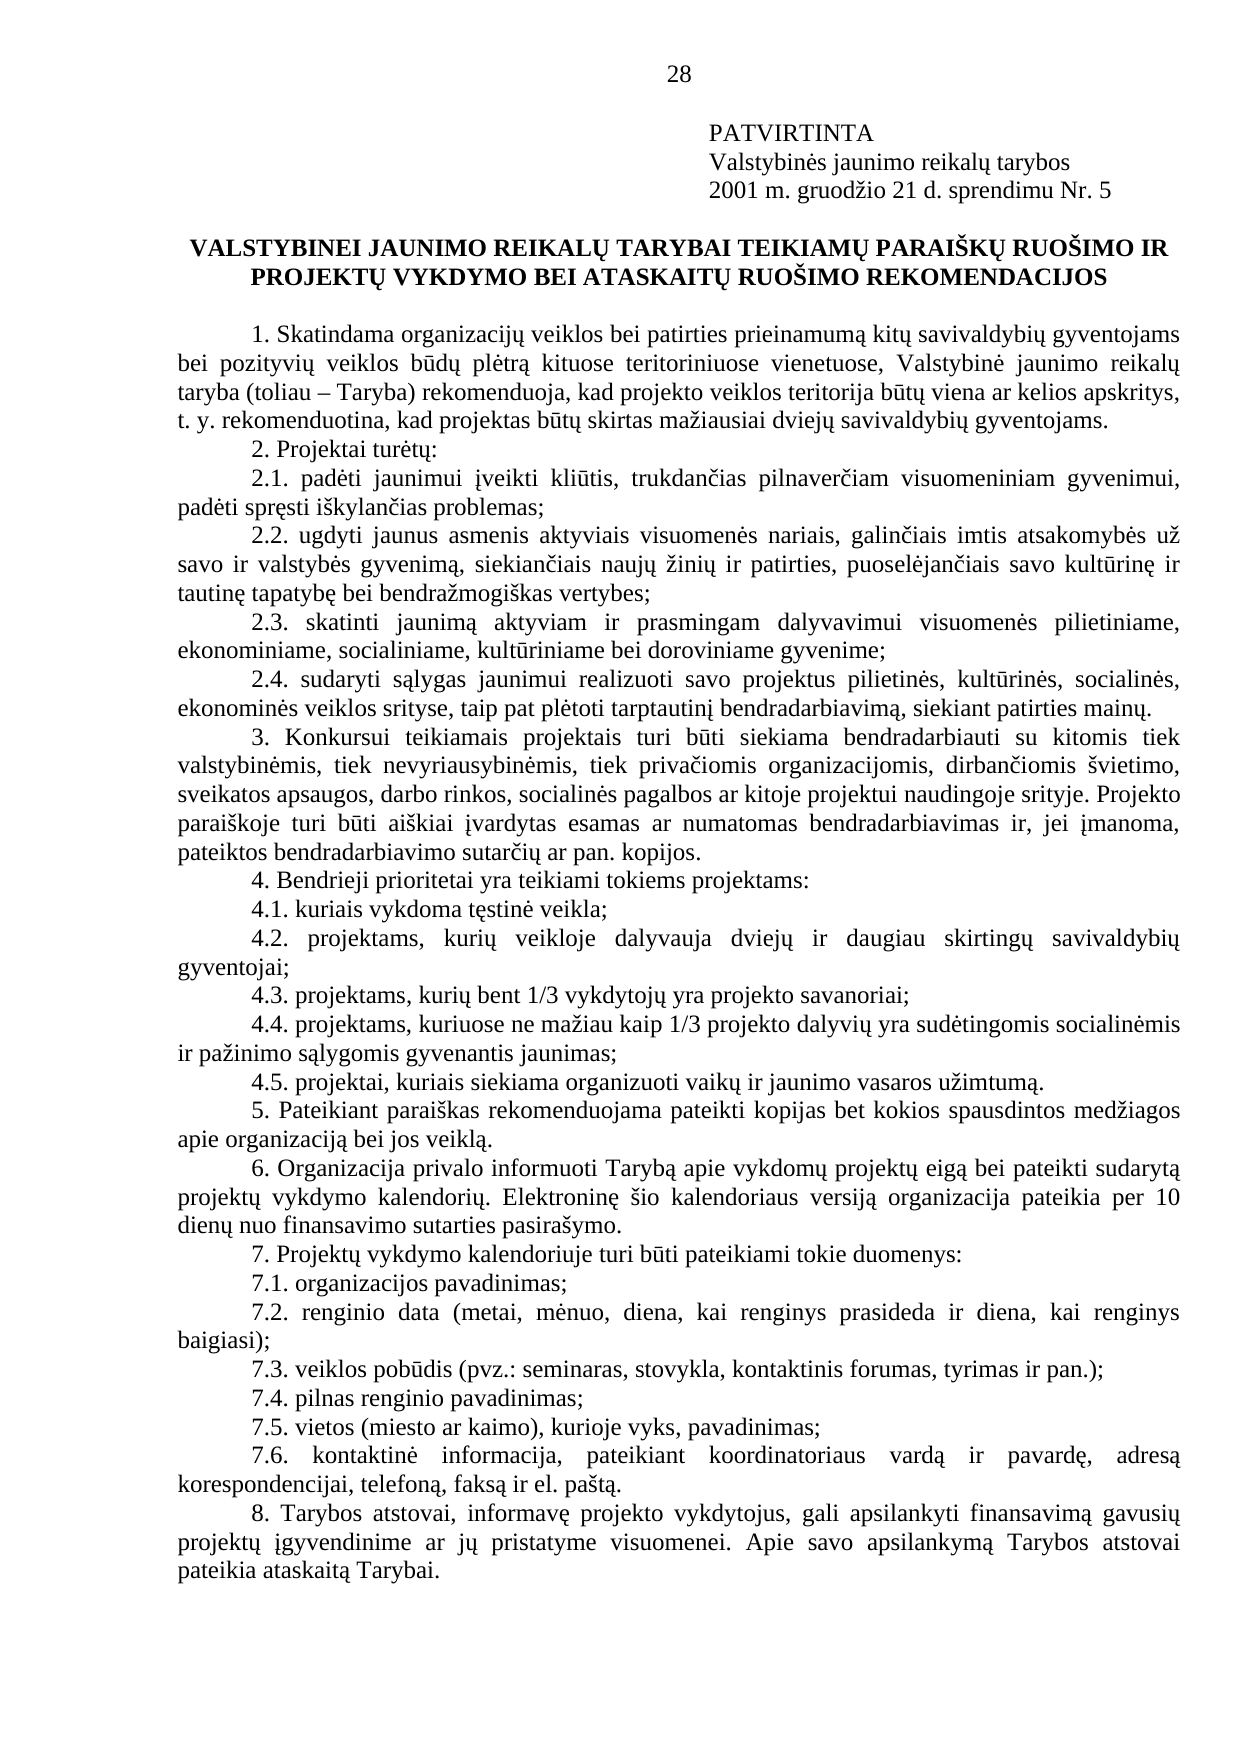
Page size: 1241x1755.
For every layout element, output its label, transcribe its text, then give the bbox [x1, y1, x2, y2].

text 7.3. veiklos pobūdis (pvz.: seminaras, stovykla, kontaktinis forumas, tyrimas ir pan.); [177, 1354, 1181, 1383]
text 7.4. pilnas renginio pavadinimas; [177, 1383, 1181, 1412]
text Valstybinei jaunimo reikalų tarybai teikiamų paraiškų ruošimo ir projektų vykdymo bei ataskaitų ruošimo REKOMENDACIJOS [177, 233, 1181, 291]
text 5. Pateikiant paraiškas rekomenduojama pateikti kopijas bet kokios spausdintos medžiagos apie organizaciją bei jos veiklą. [177, 1096, 1181, 1153]
text 2.4. sudaryti sąlygas jaunimui realizuoti savo projektus pilietinės, kultūrinės, socialinės, ekonominės veiklos srityse, taip pat plėtoti tarptautinį bendradarbiavimą, siekiant patirties mainų. [177, 664, 1181, 722]
text 1. Skatindama organizacijų veiklos bei patirties prieinamumą kitų savivaldybių gyventojams bei pozityvių veiklos būdų plėtrą kituose teritoriniuose vienetuose, Valstybinė jaunimo reikalų taryba (toliau – Taryba) rekomenduoja, kad projekto veiklos teritorija būtų viena ar kelios apskritys, t. y. rekomenduotina, kad projektas būtų skirtas mažiausiai dviejų savivaldybių gyventojams. [177, 319, 1181, 434]
text 2.2. ugdyti jaunus asmenis aktyviais visuomenės nariais, galinčiais imtis atsakomybės už savo ir valstybės gyvenimą, siekiančiais naujų žinių ir patirties, puoselėjančiais savo kultūrinę ir tautinę tapatybę bei bendražmogiškas vertybes; [177, 521, 1181, 607]
text 7.5. vietos (miesto ar kaimo), kurioje vyks, pavadinimas; [177, 1412, 1181, 1441]
text 8. Tarybos atstovai, informavę projekto vykdytojus, gali apsilankyti finansavimą gavusių projektų įgyvendinime ar jų pristatyme visuomenei. Apie savo apsilankymą Tarybos atstovai pateikia ataskaitą Tarybai. [177, 1498, 1181, 1584]
text 7.1. organizacijos pavadinimas; [177, 1268, 1181, 1297]
text 4. Bendrieji prioritetai yra teikiami tokiems projektams: [177, 866, 1181, 894]
text 2001 m. gruodžio 21 d. sprendimu Nr. 5 [177, 176, 1181, 204]
text 4.3. projektams, kurių bent 1/3 vykdytojų yra projekto savanoriai; [177, 981, 1181, 1009]
text 2.3. skatinti jaunimą aktyviam ir prasmingam dalyvavimui visuomenės pilietiniame, ekonominiame, socialiniame, kultūriniame bei doroviniame gyvenime; [177, 607, 1181, 664]
text 2. Projektai turėtų: [177, 434, 1181, 463]
text 3. Konkursui teikiamais projektais turi būti siekiama bendradarbiauti su kitomis tiek valstybinėmis, tiek nevyriausybinėmis, tiek privačiomis organizacijomis, dirbančiomis švietimo, sveikatos apsaugos, darbo rinkos, socialinės pagalbos ar kitoje projektui naudingoje srityje. Projekto paraiškoje turi būti aiškiai įvardytas esamas ar numatomas bendradarbiavimas ir, jei įmanoma, pateiktos bendradarbiavimo sutarčių ar pan. kopijos. [177, 722, 1181, 866]
text 6. Organizacija privalo informuoti Tarybą apie vykdomų projektų eigą bei pateikti sudarytą projektų vykdymo kalendorių. Elektroninę šio kalendoriaus versiją organizacija pateikia per 10 dienų nuo finansavimo sutarties pasirašymo. [177, 1153, 1181, 1239]
text 4.1. kuriais vykdoma tęstinė veikla; [177, 894, 1181, 923]
text 4.2. projektams, kurių veikloje dalyvauja dviejų ir daugiau skirtingų savivaldybių gyventojai; [177, 923, 1181, 981]
text 4.4. projektams, kuriuose ne mažiau kaip 1/3 projekto dalyvių yra sudėtingomis socialinėmis ir pažinimo sąlygomis gyvenantis jaunimas; [177, 1009, 1181, 1067]
text 2.1. padėti jaunimui įveikti kliūtis, trukdančias pilnaverčiam visuomeniniam gyvenimui, padėti spręsti iškylančias problemas; [177, 463, 1181, 521]
text PATVIRTINTA [177, 118, 1181, 147]
text 7. Projektų vykdymo kalendoriuje turi būti pateikiami tokie duomenys: [177, 1239, 1181, 1268]
text Valstybinės jaunimo reikalų tarybos [177, 147, 1181, 176]
text 4.5. projektai, kuriais siekiama organizuoti vaikų ir jaunimo vasaros užimtumą. [177, 1067, 1181, 1096]
text 7.2. renginio data (metai, mėnuo, diena, kai renginys prasideda ir diena, kai renginys baigiasi); [177, 1297, 1181, 1354]
text 7.6. kontaktinė informacija, pateikiant koordinatoriaus vardą ir pavardę, adresą korespondencijai, telefoną, faksą ir el. paštą. [177, 1441, 1181, 1498]
